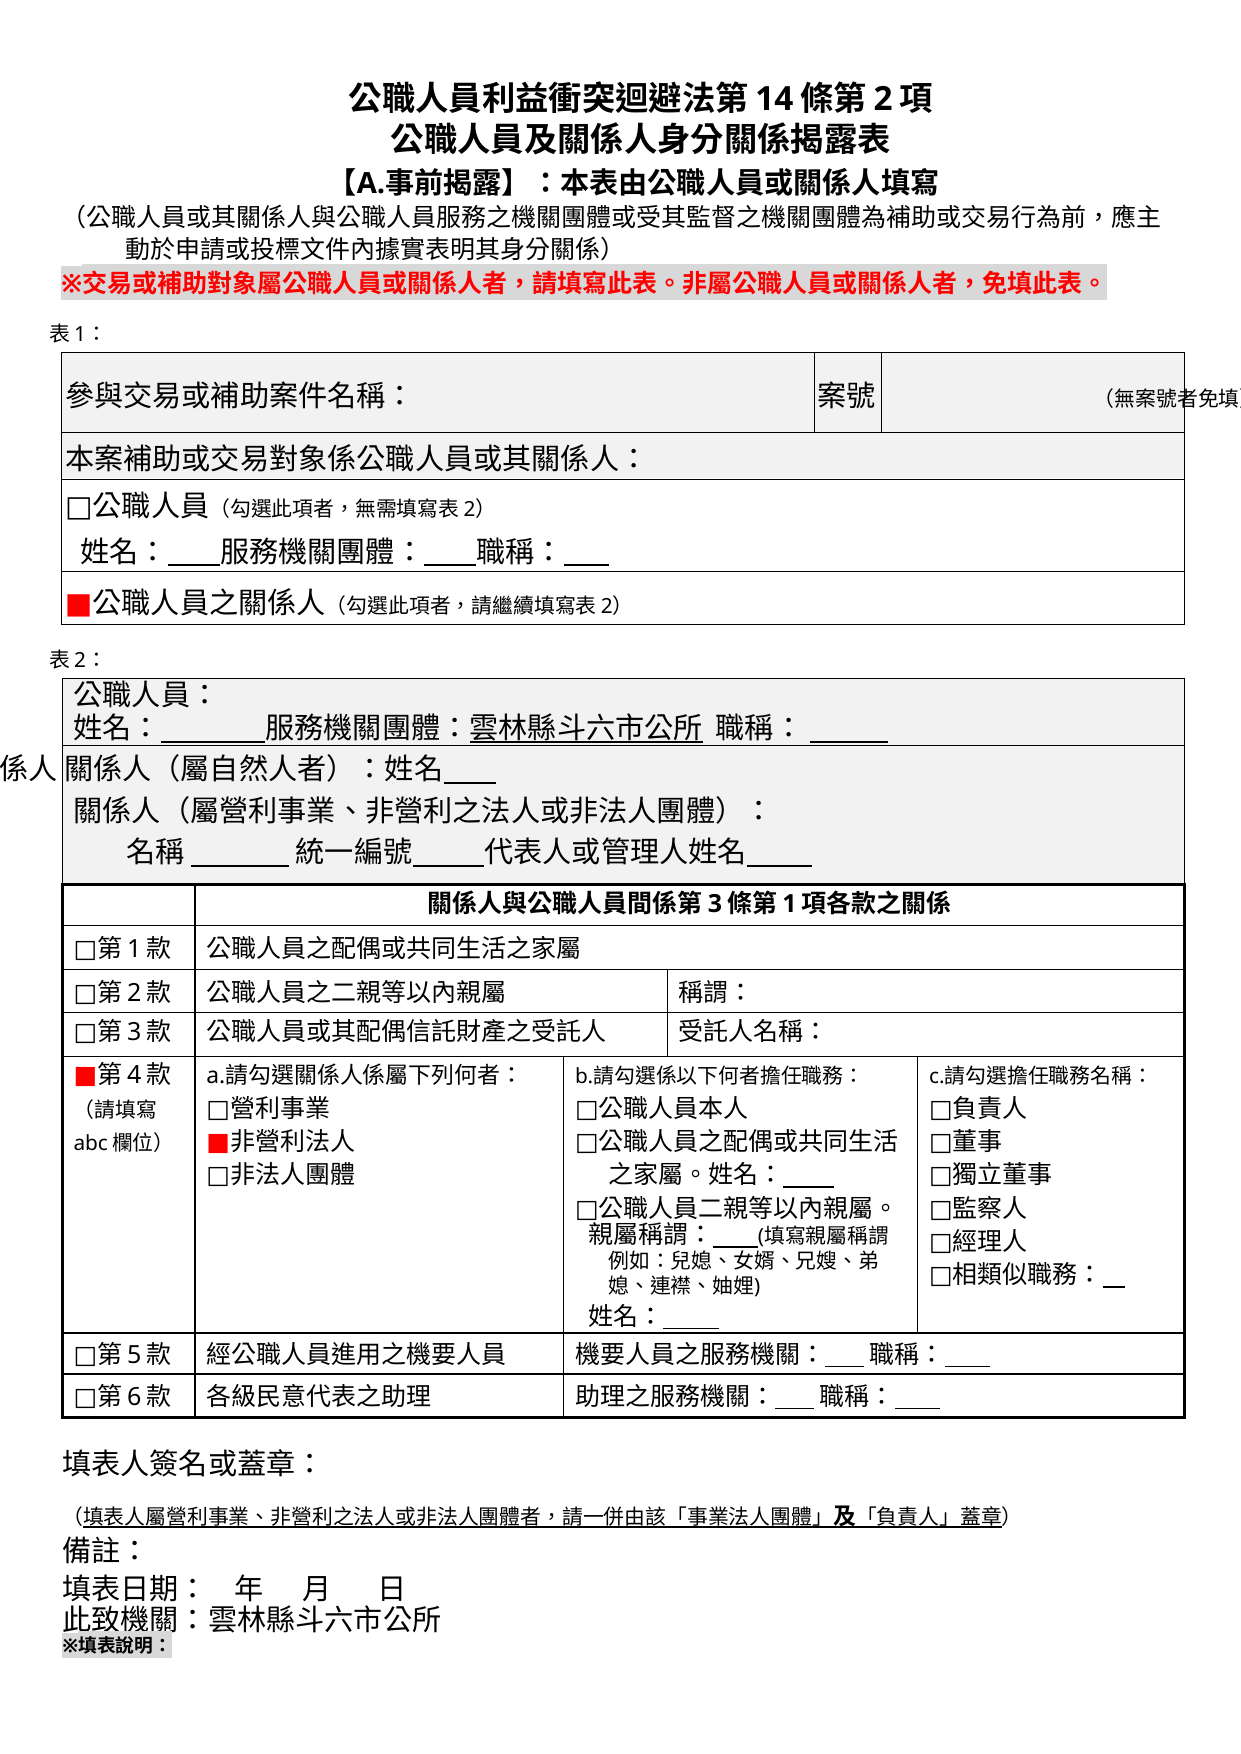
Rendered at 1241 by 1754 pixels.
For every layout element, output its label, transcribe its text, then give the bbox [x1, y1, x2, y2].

text 表1： [33, 300, 1189, 352]
table_cell 公職人員或其配偶信託財產之受託人 [196, 1013, 667, 1056]
table_header 參與交易或補助案件名稱： [62, 353, 814, 432]
table_cell □公職人員（勾選此項者，無需填寫表2） 姓名： 服務機關團體： 職稱： [62, 480, 1184, 571]
table_header （無案號者免填） [882, 353, 1184, 432]
table_cell 關係人 關係人（屬自然人者）：姓名 關係人（屬營利事業、非營利之法人或非法人團體）： 名稱 統一編號 代表人或管理人姓名 [63, 746, 1184, 883]
table_cell □第2款 [64, 970, 194, 1012]
table_header 案號 [815, 353, 881, 432]
table_cell 各級民意代表之助理 [196, 1375, 563, 1416]
text 填表日期： 年 月 日 [62, 1569, 1110, 1607]
table_cell c.請勾選擔任職務名稱： □負責人 □董事 □獨立董事 □監察人 □經理人 □相類似職務： [918, 1057, 1183, 1332]
text 備註： [62, 1532, 1110, 1569]
table_cell □第5款 [64, 1334, 194, 1373]
table_cell [64, 886, 194, 924]
text 【A.事前揭露】：本表由公職人員或關係人填寫 [33, 160, 1234, 202]
table_cell □第3款 [64, 1013, 194, 1056]
text 公職人員利益衝突迴避法第14條第2項 [33, 77, 1240, 118]
table_cell ■公職人員之關係人（勾選此項者，請繼續填寫表2） [62, 572, 1184, 624]
table_cell 關係人與公職人員間係第3條第1項各款之關係 [196, 886, 1183, 924]
table_cell 機要人員之服務機關： 職稱： [564, 1334, 1183, 1373]
text 公職人員及關係人身分關係揭露表 [33, 118, 1240, 160]
table_cell 助理之服務機關： 職稱： [564, 1375, 1183, 1416]
table_cell 稱謂： [668, 970, 1183, 1012]
table_cell □第1款 [64, 926, 194, 968]
list ※交易或補助對象屬公職人員或關係人者，請填寫此表。非屬公職人員或關係人者，免填此表。 [61, 264, 1184, 300]
table_cell 受託人名稱： [668, 1013, 1183, 1056]
text ※填表說明： [62, 1636, 1110, 1657]
table_cell 經公職人員進用之機要人員 [196, 1334, 563, 1373]
table_cell ■第4款 （請填寫abc欄位） [64, 1057, 194, 1332]
table_cell b.請勾選係以下何者擔任職務： □公職人員本人 □公職人員之配偶或共同生活之家屬。姓名： □公職人員二親等以內親屬。 親屬稱謂： (填寫親屬稱謂例如：兒媳、女婿、兄嫂、弟媳、連襟、妯娌) 姓名： [564, 1057, 917, 1332]
table_cell 公職人員之配偶或共同生活之家屬 [196, 926, 1183, 968]
text （填表人屬營利事業、非營利之法人或非法人團體者，請一併由該「事業法人團體」及「負責人」蓋章） [62, 1494, 1110, 1532]
table_cell 公職人員之二親等以內親屬 [196, 970, 667, 1012]
table_cell a.請勾選關係人係屬下列何者： □營利事業 ■非營利法人 □非法人團體 [196, 1057, 563, 1332]
table_cell 本案補助或交易對象係公職人員或其關係人： [62, 433, 1184, 478]
list （公職人員或其關係人與公職人員服務之機關團體或受其監督之機關團體為補助或交易行為前，應主動於申請或投標文件內據實表明其身分關係） [61, 202, 1184, 264]
table_header 公職人員： 姓名： 服務機關團體：雲林縣斗六市公所 職稱： [63, 679, 1184, 745]
text 此致機關：雲林縣斗六市公所 [62, 1607, 1110, 1636]
text 填表人簽名或蓋章： [62, 1444, 1110, 1482]
text 表2： [33, 625, 1110, 677]
table_cell □第6款 [64, 1375, 194, 1416]
